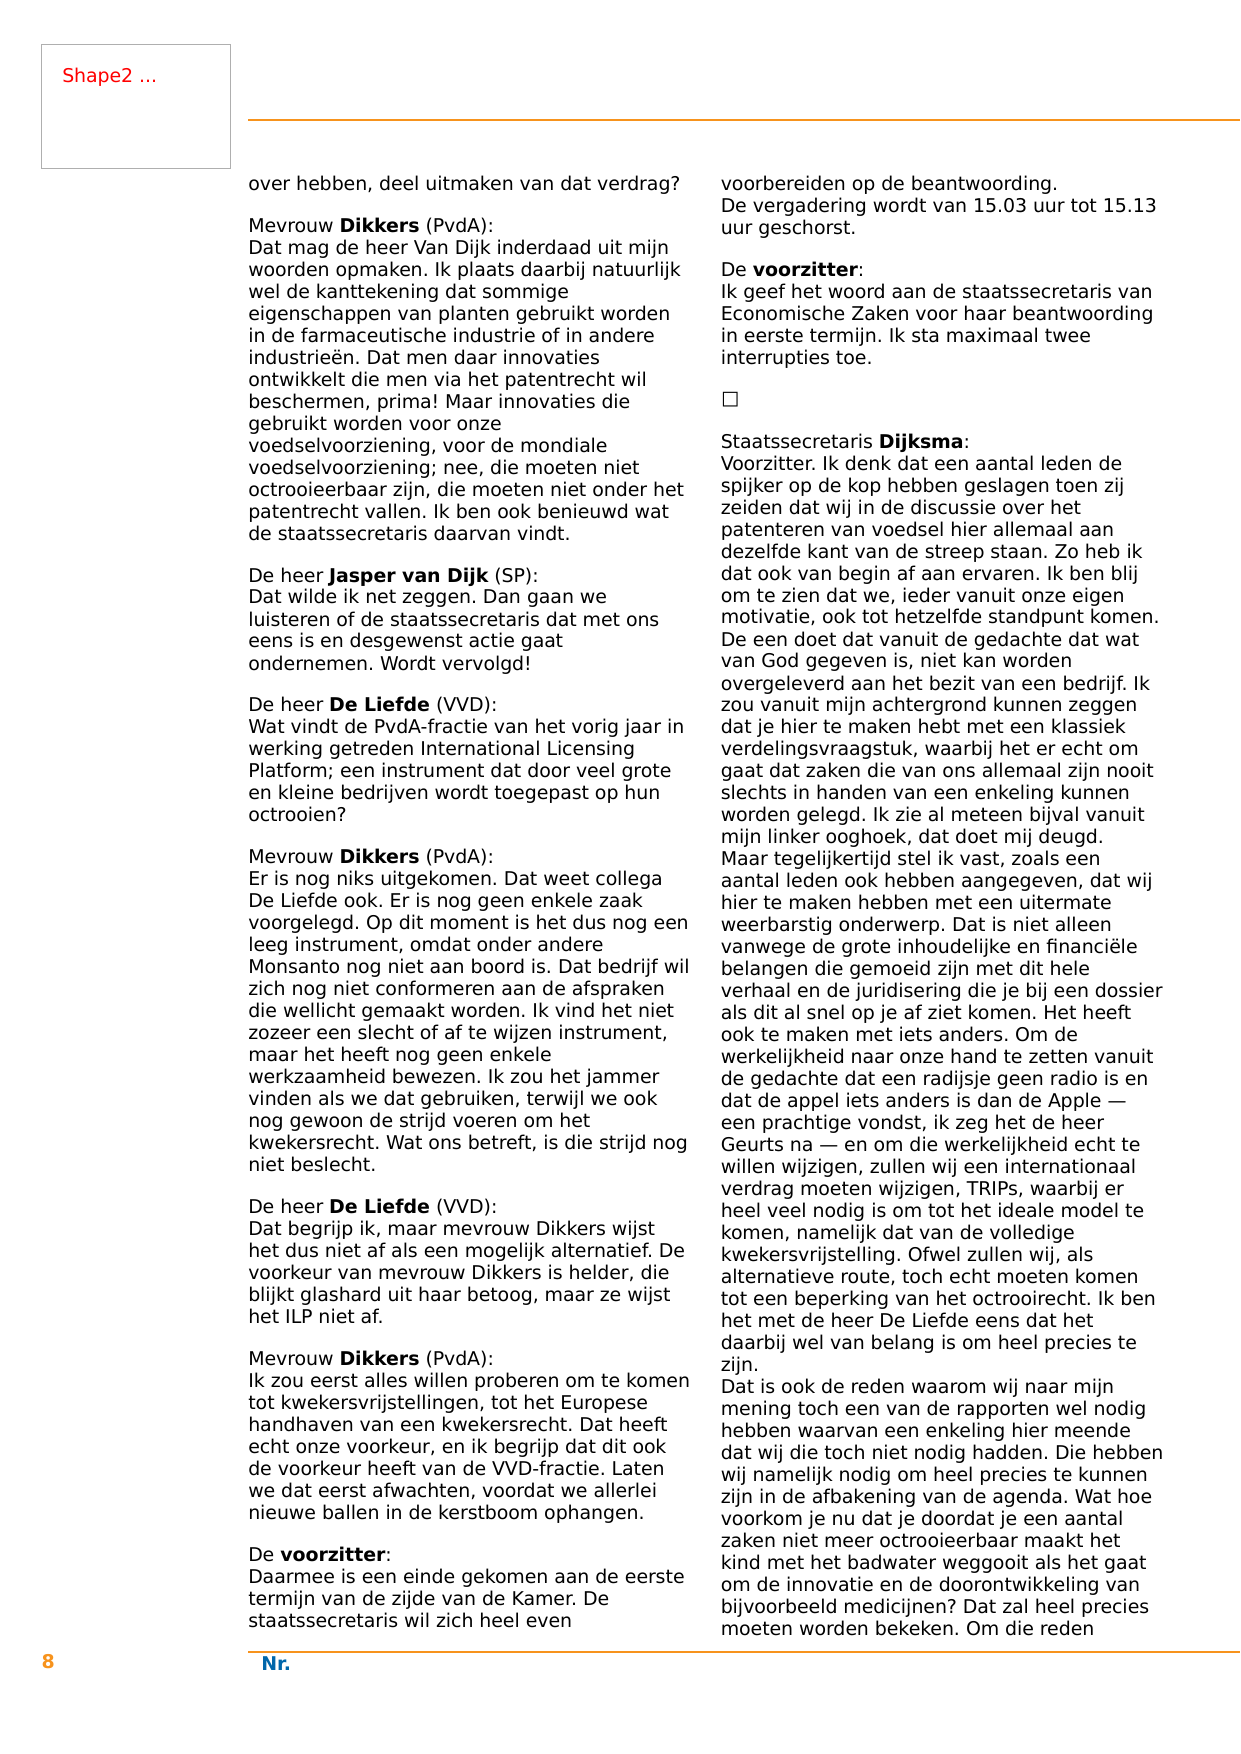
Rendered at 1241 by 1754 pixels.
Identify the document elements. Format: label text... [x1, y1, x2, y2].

text Dat mag de heer Van Dijk inderdaad uit mijn woorden opmaken. Ik plaats daarbij natuurlijk wel de kanttekening dat sommige eigenschappen van planten gebruikt worden in de farmaceutische industrie of in andere industrieën. Dat men daar innovaties ontwikkelt die men via het patentrecht wil beschermen, prima! Maar innovaties die gebruikt worden voor onze voedselvoorziening, voor de mondiale voedselvoorziening; nee, die moeten niet octrooieerbaar zijn, die moeten niet onder het patentrecht vallen. Ik ben ook benieuwd wat de staatssecretaris daarvan vindt. [248, 237, 691, 544]
text De voorzitter: [248, 1544, 691, 1566]
text Voorzitter. Ik denk dat een aantal leden de spijker op de kop hebben geslagen toen zij zeiden dat wij in de discussie over het patenteren van voedsel hier allemaal aan dezelfde kant van de streep staan. Zo heb ik dat ook van begin af aan ervaren. Ik ben blij om te zien dat we, ieder vanuit onze eigen motivatie, ook tot hetzelfde standpunt komen. De een doet dat vanuit de gedachte dat wat van God gegeven is, niet kan worden overgeleverd aan het bezit van een bedrijf. Ik zou vanuit mijn achtergrond kunnen zeggen dat je hier te maken hebt met een klassiek verdelingsvraagstuk, waarbij het er echt om gaat dat zaken die van ons allemaal zijn nooit slechts in handen van een enkeling kunnen worden gelegd. Ik zie al meteen bijval vanuit mijn linker ooghoek, dat doet mij deugd. [721, 453, 1163, 848]
text De vergadering wordt van 15.03 uur tot 15.13 uur geschorst. [721, 195, 1163, 239]
text voorbereiden op de beantwoording. [721, 173, 1163, 195]
text Ik geef het woord aan de staatssecretaris van Economische Zaken voor haar beantwoording in eerste termijn. Ik sta maximaal twee interrupties toe. [721, 281, 1163, 369]
text Wat vindt de PvdA-fractie van het vorig jaar in werking getreden International Licensing Platform; een instrument dat door veel grote en kleine bedrijven wordt toegepast op hun octrooien? [248, 716, 691, 826]
text De heer De Liefde (VVD): [248, 1196, 691, 1218]
text Mevrouw Dikkers (PvdA): [248, 1348, 691, 1370]
text Dat is ook de reden waarom wij naar mijn mening toch een van de rapporten wel nodig hebben waarvan een enkeling hier meende dat wij die toch niet nodig hadden. Die hebben wij namelijk nodig om heel precies te kunnen zijn in de afbakening van de agenda. Wat hoe voorkom je nu dat je doordat je een aantal zaken niet meer octrooieerbaar maakt het kind met het badwater weggooit als het gaat om de innovatie en de doorontwikkeling van bijvoorbeeld medicijnen? Dat zal heel precies moeten worden bekeken. Om die reden [721, 1376, 1163, 1639]
text Staatssecretaris Dijksma: [721, 431, 1163, 453]
text over hebben, deel uitmaken van dat verdrag? [248, 173, 691, 195]
text Daarmee is een einde gekomen aan de eerste termijn van de zijde van de Kamer. De staatssecretaris wil zich heel even [248, 1566, 691, 1632]
text De heer De Liefde (VVD): [248, 694, 691, 716]
text Maar tegelijkertijd stel ik vast, zoals een aantal leden ook hebben aangegeven, dat wij hier te maken hebben met een uitermate weerbarstig onderwerp. Dat is niet alleen vanwege de grote inhoudelijke en financiële belangen die gemoeid zijn met dit hele verhaal en de juridisering die je bij een dossier als dit al snel op je af ziet komen. Het heeft ook te maken met iets anders. Om de werkelijkheid naar onze hand te zetten vanuit de gedachte dat een radijsje geen radio is en dat de appel iets anders is dan de Apple — een prachtige vondst, ik zeg het de heer Geurts na — en om die werkelijkheid echt te willen wijzigen, zullen wij een internationaal verdrag moeten wijzigen, TRIPs, waarbij er heel veel nodig is om tot het ideale model te komen, namelijk dat van de volledige kwekersvrijstelling. Ofwel zullen wij, als alternatieve route, toch echt moeten komen tot een beperking van het octrooirecht. Ik ben het met de heer De Liefde eens dat het daarbij wel van belang is om heel precies te zijn. [721, 848, 1163, 1376]
text Mevrouw Dikkers (PvdA): [248, 215, 691, 237]
text Mevrouw Dikkers (PvdA): [248, 846, 691, 868]
text Dat begrijp ik, maar mevrouw Dikkers wijst het dus niet af als een mogelijk alternatief. De voorkeur van mevrouw Dikkers is helder, die blijkt glashard uit haar betoog, maar ze wijst het ILP niet af. [248, 1218, 691, 1328]
text Ik zou eerst alles willen proberen om te komen tot kwekersvrijstellingen, tot het Europese handhaven van een kwekersrecht. Dat heeft echt onze voorkeur, en ik begrijp dat dit ook de voorkeur heeft van de VVD-fractie. Laten we dat eerst afwachten, voordat we allerlei nieuwe ballen in de kerstboom ophangen. [248, 1370, 691, 1524]
text Er is nog niks uitgekomen. Dat weet collega De Liefde ook. Er is nog geen enkele zaak voorgelegd. Op dit moment is het dus nog een leeg instrument, omdat onder andere Monsanto nog niet aan boord is. Dat bedrijf wil zich nog niet conformeren aan de afspraken die wellicht gemaakt worden. Ik vind het niet zozeer een slecht of af te wijzen instrument, maar het heeft nog geen enkele werkzaamheid bewezen. Ik zou het jammer vinden als we dat gebruiken, terwijl we ook nog gewoon de strijd voeren om het kwekersrecht. Wat ons betreft, is die strijd nog niet beslecht. [248, 868, 691, 1176]
text Dat wilde ik net zeggen. Dan gaan we luisteren of de staatssecretaris dat met ons eens is en desgewenst actie gaat ondernemen. Wordt vervolgd! [248, 586, 691, 674]
text De voorzitter: [721, 259, 1163, 281]
text De heer Jasper van Dijk (SP): [248, 564, 691, 586]
text ⬜ [721, 389, 1163, 411]
